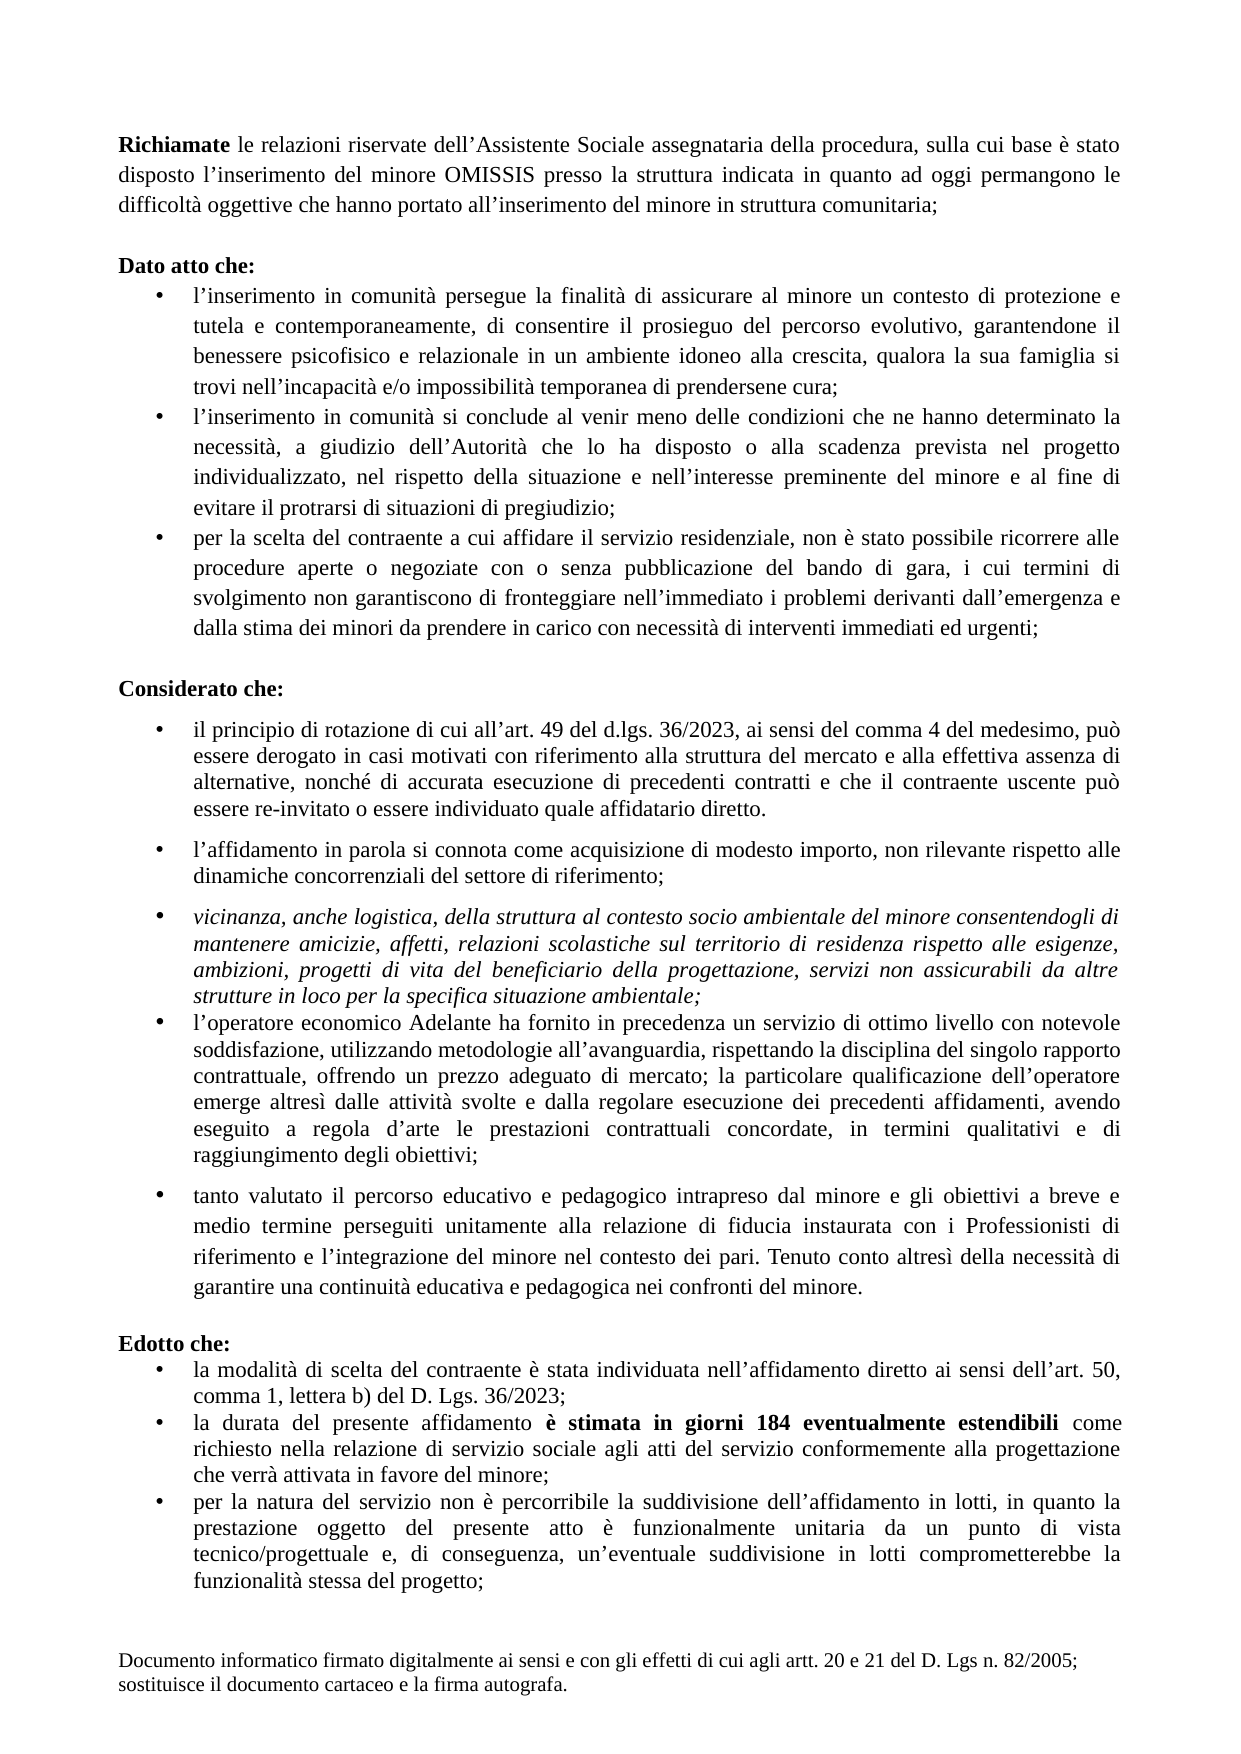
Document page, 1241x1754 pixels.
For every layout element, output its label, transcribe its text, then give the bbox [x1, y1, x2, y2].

list l’affidamento in parola si connota come acquisizione di modesto importo, non rilevante rispetto alle dinamiche concorrenziali del settore di riferimento; [156, 836, 1122, 888]
text Dato atto che: [118, 252, 1122, 278]
list la modalità di scelta del contraente è stata individuata nell’affidamento diretto ai sensi dell’art. 50, comma 1, lettera b) del D. Lgs. 36/2023; [156, 1356, 1122, 1409]
list vicinanza, anche logistica, della struttura al contesto socio ambientale del minore consentendogli di mantenere amicizie, affetti, relazioni scolastiche sul territorio di residenza rispetto alle esigenze, ambizioni, progetti di vita del beneficiario della progettazione, servizi non assicurabili da altre strutture in loco per la specifica situazione ambientale; [156, 903, 1122, 1009]
list la durata del presente affidamento è stimata in giorni 184 eventualmente estendibili come richiesto nella relazione di servizio sociale agli atti del servizio conformemente alla progettazione che verrà attivata in favore del minore; [156, 1409, 1122, 1488]
list l’inserimento in comunità persegue la finalità di assicurare al minore un contesto di protezione e tutela e contemporaneamente, di consentire il prosieguo del percorso evolutivo, garantendone il benessere psicofisico e relazionale in un ambiente idoneo alla crescita, qualora la sua famiglia si trovi nell’incapacità e/o impossibilità temporanea di prendersene cura; [156, 282, 1122, 399]
text Edotto che: [118, 1329, 1122, 1356]
list l’inserimento in comunità si conclude al venir meno delle condizioni che ne hanno determinato la necessità, a giudizio dell’Autorità che lo ha disposto o alla scadenza prevista nel progetto individualizzato, nel rispetto della situazione e nell’interesse preminente del minore e al fine di evitare il protrarsi di situazioni di pregiudizio; [156, 403, 1122, 520]
list tanto valutato il percorso educativo e pedagogico intrapreso dal minore e gli obiettivi a breve e medio termine perseguiti unitamente alla relazione di fiducia instaurata con i Professionisti di riferimento e l’integrazione del minore nel contesto dei pari. Tenuto conto altresì della necessità di garantire una continuità educativa e pedagogica nei confronti del minore. [156, 1182, 1122, 1299]
list per la natura del servizio non è percorribile la suddivisione dell’affidamento in lotti, in quanto la prestazione oggetto del presente atto è funzionalmente unitaria da un punto di vista tecnico/progettuale e, di conseguenza, un’eventuale suddivisione in lotti comprometterebbe la funzionalità stessa del progetto; [156, 1488, 1122, 1593]
list l’operatore economico Adelante ha fornito in precedenza un servizio di ottimo livello con notevole soddisfazione, utilizzando metodologie all’avanguardia, rispettando la disciplina del singolo rapporto contrattuale, offrendo un prezzo adeguato di mercato; la particolare qualificazione dell’operatore emerge altresì dalle attività svolte e dalla regolare esecuzione dei precedenti affidamenti, avendo eseguito a regola d’arte le prestazioni contrattuali concordate, in termini qualitativi e di raggiungimento degli obiettivi; [156, 1009, 1122, 1167]
text Considerato che: [118, 675, 1122, 701]
list per la scelta del contraente a cui affidare il servizio residenziale, non è stato possibile ricorrere alle procedure aperte o negoziate con o senza pubblicazione del bando di gara, i cui termini di svolgimento non garantiscono di fronteggiare nell’immediato i problemi derivanti dall’emergenza e dalla stima dei minori da prendere in carico con necessità di interventi immediati ed urgenti; [156, 524, 1122, 641]
list il principio di rotazione di cui all’art. 49 del d.lgs. 36/2023, ai sensi del comma 4 del medesimo, può essere derogato in casi motivati con riferimento alla struttura del mercato e alla effettiva assenza di alternative, nonché di accurata esecuzione di precedenti contratti e che il contraente uscente può essere re-invitato o essere individuato quale affidatario diretto. [156, 716, 1122, 821]
text Richiamate le relazioni riservate dell’Assistente Sociale assegnataria della procedura, sulla cui base è stato disposto l’inserimento del minore OMISSIS presso la struttura indicata in quanto ad oggi permangono le difficoltà oggettive che hanno portato all’inserimento del minore in struttura comunitaria; [118, 131, 1122, 218]
